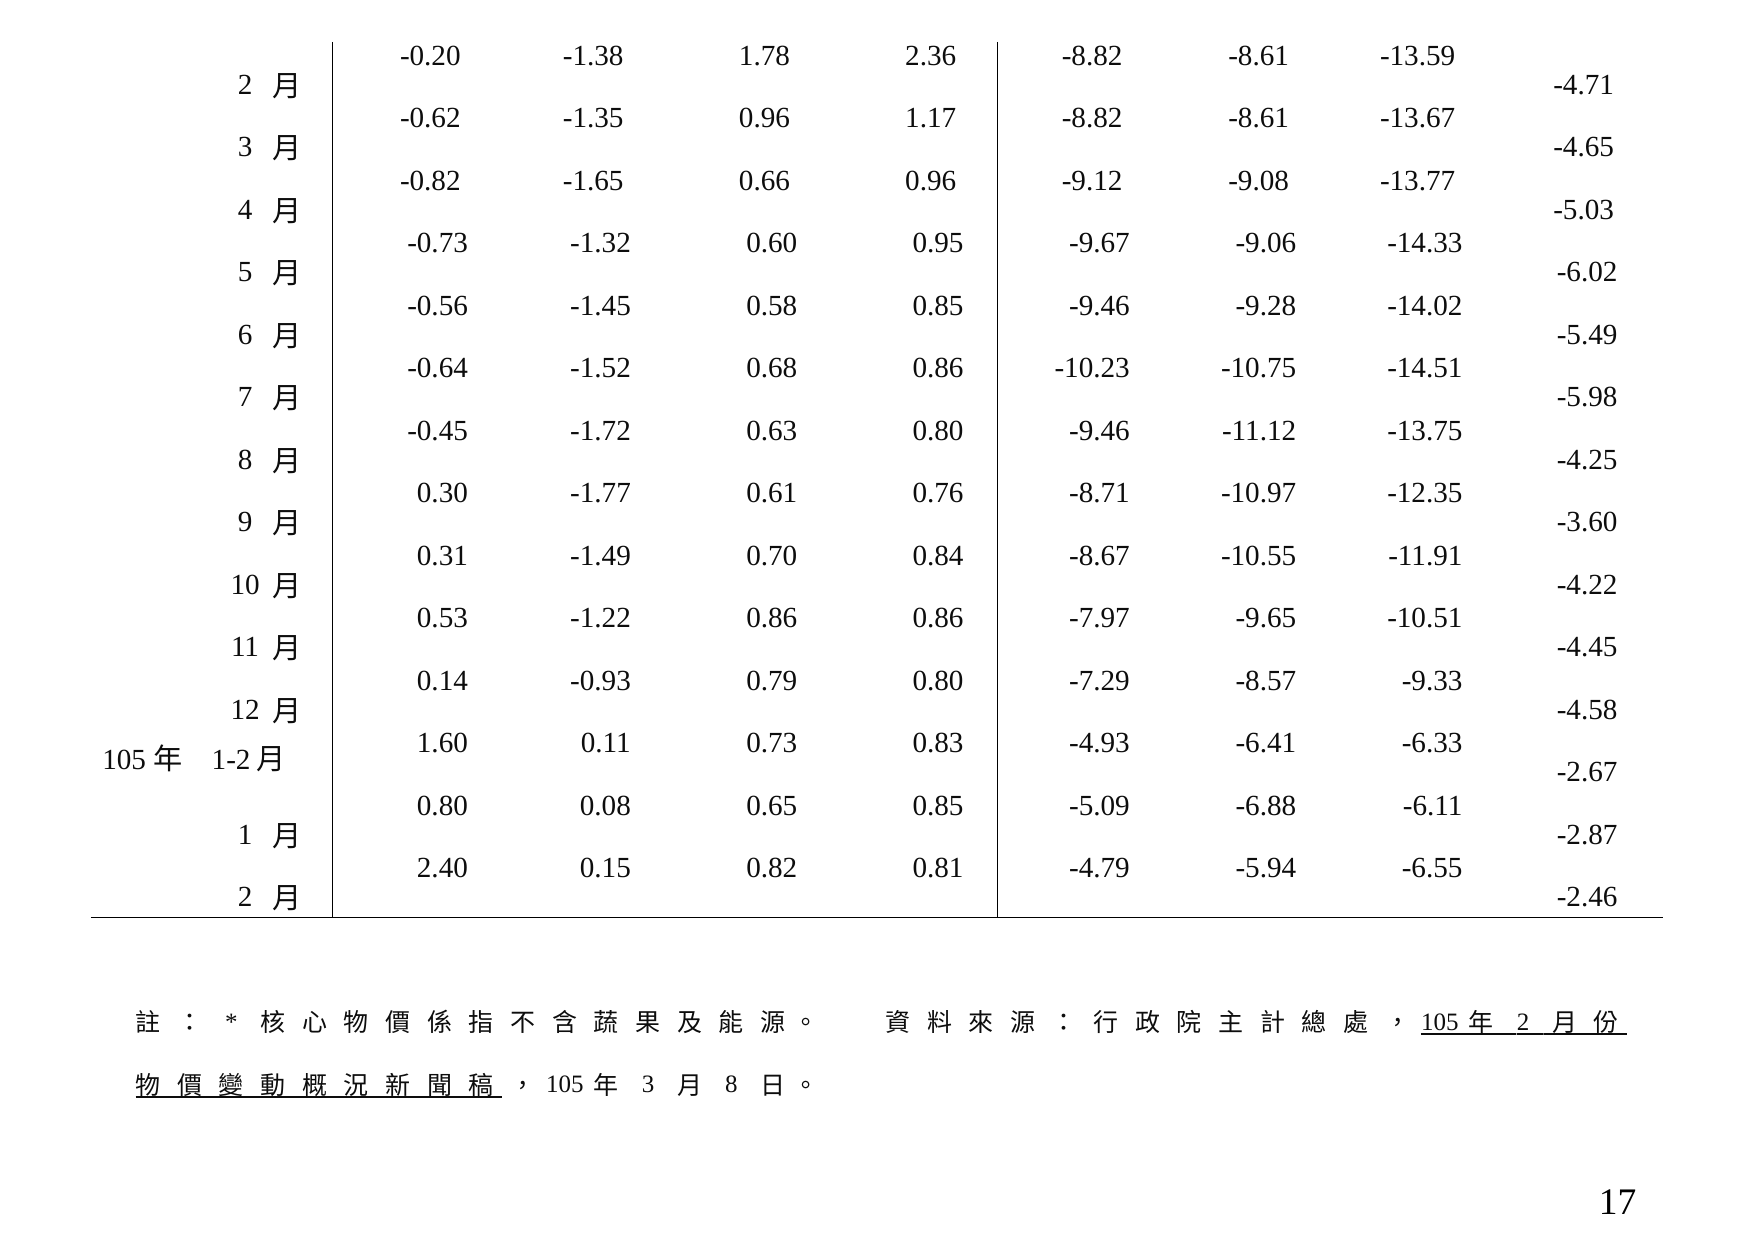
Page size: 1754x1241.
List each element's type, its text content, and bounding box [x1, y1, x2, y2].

table_cell 1月 [91, 792, 332, 854]
table_cell 0.96 [665, 104, 831, 167]
table_cell -5.94 [1164, 854, 1330, 917]
table_cell -13.75 [1330, 417, 1497, 479]
table_cell -0.20 [333, 42, 502, 104]
table_cell -6.11 [1330, 792, 1497, 854]
table_cell -9.06 [1164, 229, 1330, 292]
table_cell -13.67 [1330, 104, 1497, 167]
table_cell -9.12 [998, 167, 1164, 229]
table_cell -5.09 [998, 792, 1164, 854]
table_cell -10.51 [1330, 604, 1497, 667]
table_cell 0.80 [333, 792, 502, 854]
table_cell 3月 [91, 104, 332, 167]
table_cell 105 年 1-2月 [91, 729, 332, 792]
table_cell 0.70 [665, 542, 831, 604]
table_cell 0.15 [502, 854, 665, 917]
table_cell -1.32 [502, 229, 665, 292]
table_cell 8月 [91, 417, 332, 479]
table_cell 0.86 [831, 604, 997, 667]
table_cell -6.02 [1497, 229, 1663, 292]
table_cell 0.86 [831, 354, 997, 417]
table_cell -7.97 [998, 604, 1164, 667]
table_cell 4月 [91, 167, 332, 229]
table_cell -4.65 [1497, 104, 1663, 167]
table_cell -4.25 [1497, 417, 1663, 479]
table_cell -11.12 [1164, 417, 1330, 479]
table_cell -2.87 [1497, 792, 1663, 854]
table_cell -14.02 [1330, 292, 1497, 354]
table_cell -6.88 [1164, 792, 1330, 854]
table_cell -2.46 [1497, 854, 1663, 917]
table_cell 0.85 [831, 792, 997, 854]
table_cell 0.60 [665, 229, 831, 292]
table_cell -9.08 [1164, 167, 1330, 229]
table_cell 0.61 [665, 479, 831, 542]
table_cell 0.80 [831, 667, 997, 729]
table_cell -1.77 [502, 479, 665, 542]
table_cell -1.52 [502, 354, 665, 417]
table_cell -9.46 [998, 417, 1164, 479]
table_cell -13.59 [1330, 42, 1497, 104]
table_cell 0.30 [333, 479, 502, 542]
table_cell 0.80 [831, 417, 997, 479]
text 註：*核心物價係指不含蔬果及能源。 資料來源：行政院主計總處，105年2月份物價變動概況新聞稿，105年3月8日。 [127, 979, 1627, 1104]
table_cell 7月 [91, 354, 332, 417]
table_cell 0.63 [665, 417, 831, 479]
table_cell -8.61 [1164, 42, 1330, 104]
table_cell -8.71 [998, 479, 1164, 542]
table_cell -4.22 [1497, 542, 1663, 604]
table_cell 1.60 [333, 729, 502, 792]
table_cell -10.97 [1164, 479, 1330, 542]
table_cell -9.33 [1330, 667, 1497, 729]
table_cell -10.55 [1164, 542, 1330, 604]
table_cell 11月 [91, 604, 332, 667]
table_cell 2.40 [333, 854, 502, 917]
table_cell -0.64 [333, 354, 502, 417]
table_cell 0.95 [831, 229, 997, 292]
table_cell 0.84 [831, 542, 997, 604]
table_cell -8.61 [1164, 104, 1330, 167]
table_cell 0.82 [665, 854, 831, 917]
table_cell 0.58 [665, 292, 831, 354]
table_cell -8.82 [998, 42, 1164, 104]
table_cell -2.67 [1497, 729, 1663, 792]
table_cell -9.67 [998, 229, 1164, 292]
table_cell 0.81 [831, 854, 997, 917]
table_cell -6.41 [1164, 729, 1330, 792]
table_cell -0.56 [333, 292, 502, 354]
table_cell 0.53 [333, 604, 502, 667]
table_cell 0.14 [333, 667, 502, 729]
table_cell -0.82 [333, 167, 502, 229]
table_cell 0.73 [665, 729, 831, 792]
table_cell -3.60 [1497, 479, 1663, 542]
table_cell -5.03 [1497, 167, 1663, 229]
table_cell -0.73 [333, 229, 502, 292]
table_cell 1.17 [831, 104, 997, 167]
table_cell 5月 [91, 229, 332, 292]
table_cell -1.45 [502, 292, 665, 354]
table_cell -1.22 [502, 604, 665, 667]
table_cell 2月 [91, 854, 332, 917]
table_cell -1.35 [502, 104, 665, 167]
table_cell -11.91 [1330, 542, 1497, 604]
table_cell -13.77 [1330, 167, 1497, 229]
table_cell 0.31 [333, 542, 502, 604]
table_cell -5.98 [1497, 354, 1663, 417]
table_cell -1.65 [502, 167, 665, 229]
table_cell 2.36 [831, 42, 997, 104]
table_cell -4.71 [1497, 42, 1663, 104]
table_cell 0.79 [665, 667, 831, 729]
table_cell 1.78 [665, 42, 831, 104]
table_cell 0.65 [665, 792, 831, 854]
table_cell -0.45 [333, 417, 502, 479]
table_cell 2月 [91, 42, 332, 104]
table_cell -4.58 [1497, 667, 1663, 729]
table_cell 0.96 [831, 167, 997, 229]
table_cell 0.66 [665, 167, 831, 229]
table_cell -14.51 [1330, 354, 1497, 417]
table_cell 0.68 [665, 354, 831, 417]
table_cell -12.35 [1330, 479, 1497, 542]
table_cell 6月 [91, 292, 332, 354]
table_cell -4.79 [998, 854, 1164, 917]
table_cell -0.93 [502, 667, 665, 729]
table_cell -1.49 [502, 542, 665, 604]
table_cell -4.93 [998, 729, 1164, 792]
table_cell 0.86 [665, 604, 831, 667]
table_cell -1.72 [502, 417, 665, 479]
table_cell 12月 [91, 667, 332, 729]
table_cell 0.83 [831, 729, 997, 792]
table_cell -9.65 [1164, 604, 1330, 667]
table_cell 0.85 [831, 292, 997, 354]
table_cell -8.82 [998, 104, 1164, 167]
table_cell 9月 [91, 479, 332, 542]
table_cell -10.75 [1164, 354, 1330, 417]
table_cell -9.28 [1164, 292, 1330, 354]
table_cell -5.49 [1497, 292, 1663, 354]
table_cell -14.33 [1330, 229, 1497, 292]
table_cell 0.08 [502, 792, 665, 854]
table_cell -8.67 [998, 542, 1164, 604]
table_cell 0.11 [502, 729, 665, 792]
table_cell -6.55 [1330, 854, 1497, 917]
table_cell -1.38 [502, 42, 665, 104]
table_cell -8.57 [1164, 667, 1330, 729]
table_cell -0.62 [333, 104, 502, 167]
table_cell 10月 [91, 542, 332, 604]
table_cell -7.29 [998, 667, 1164, 729]
table_cell -10.23 [998, 354, 1164, 417]
table_cell -9.46 [998, 292, 1164, 354]
table_cell -6.33 [1330, 729, 1497, 792]
table_cell -4.45 [1497, 604, 1663, 667]
table_cell 0.76 [831, 479, 997, 542]
